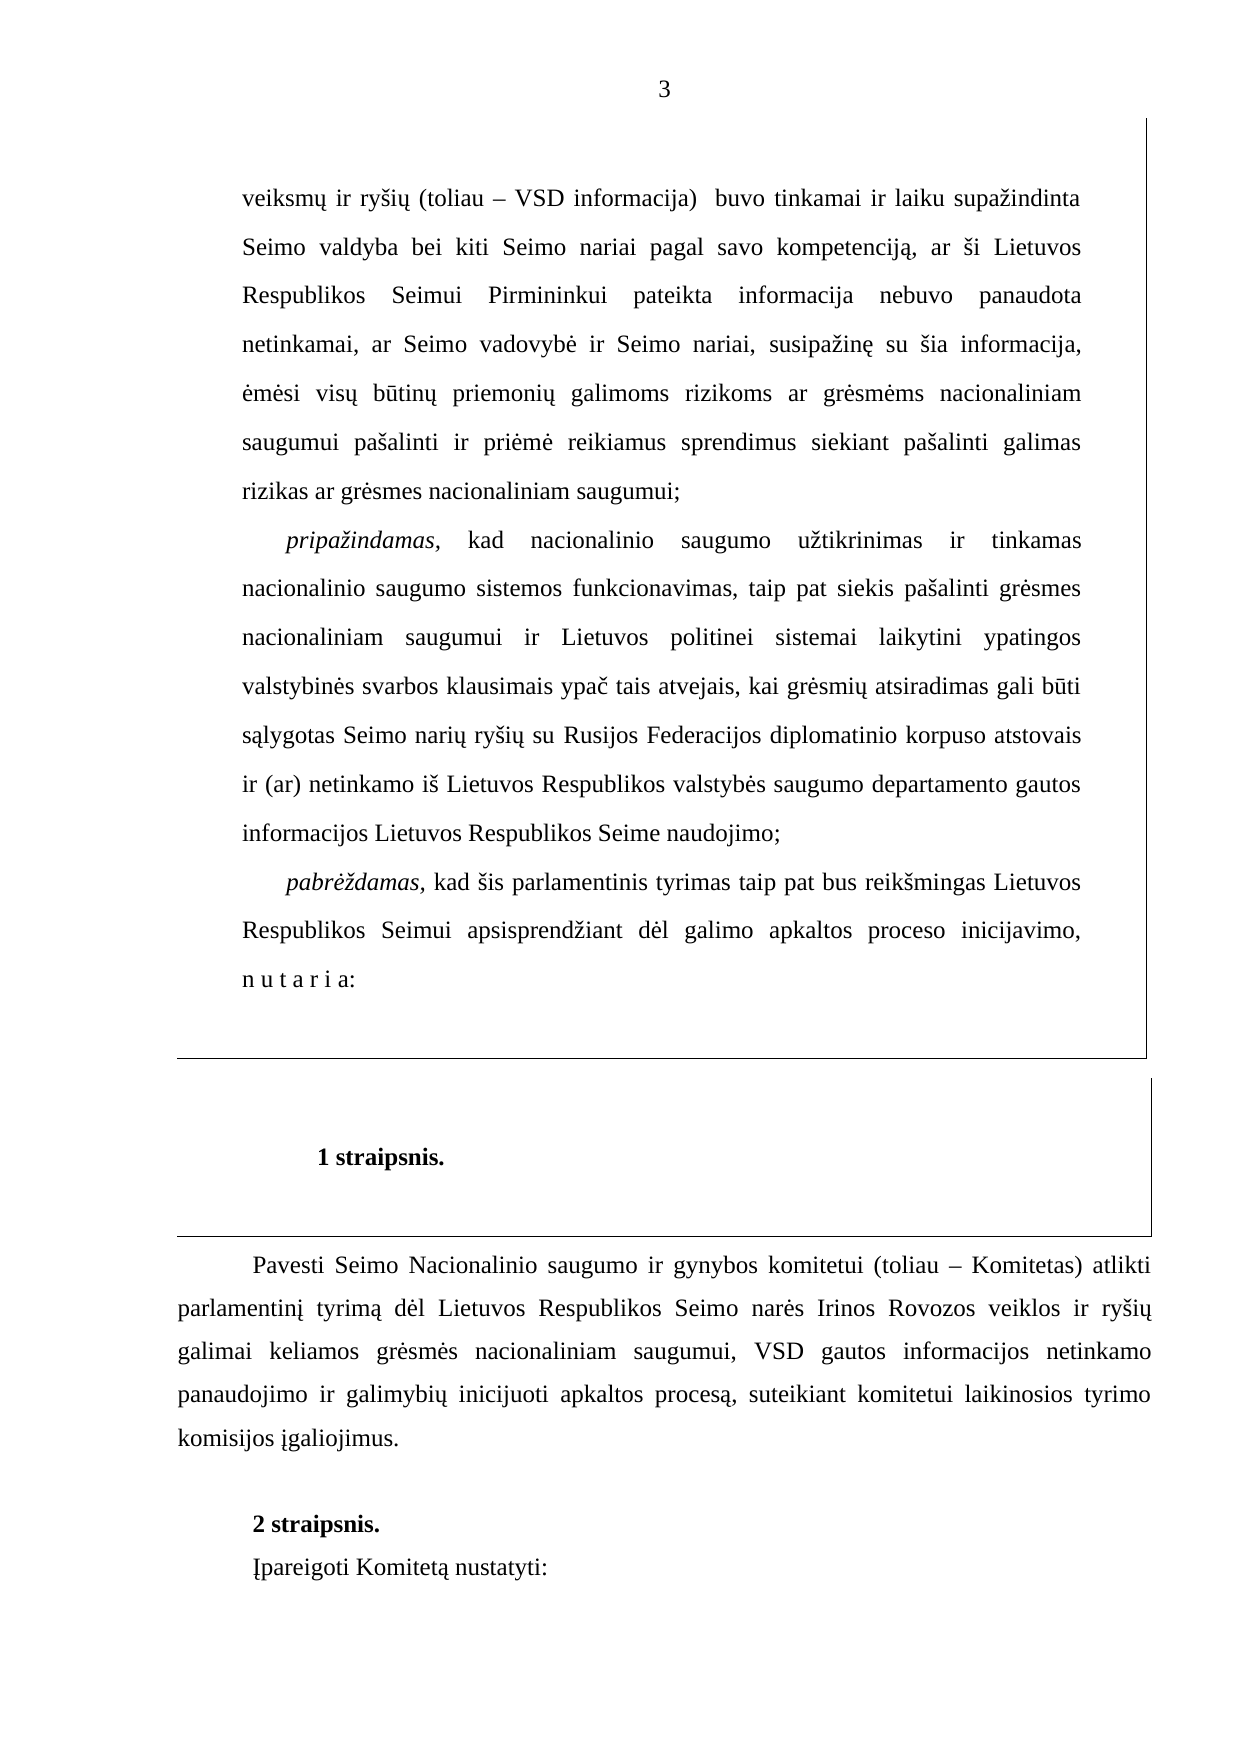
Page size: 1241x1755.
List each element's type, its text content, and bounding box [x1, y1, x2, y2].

text Pavesti Seimo Nacionalinio saugumo ir gynybos komitetui (toliau – Komitetas) atlikti parlamentinį tyrimą dėl Lietuvos Respublikos Seimo narės Irinos Rovozos veiklos ir ryšių galimai keliamos grėsmės nacionaliniam saugumui, VSD gautos informacijos netinkamo panaudojimo ir galimybių inicijuoti apkaltos procesą, suteikiant komitetui laikinosios tyrimo komisijos įgaliojimus. [177, 1250, 1152, 1451]
text pabrėždamas, kad šis parlamentinis tyrimas taip pat bus reikšmingas Lietuvos Respublikos Seimui apsisprendžiant dėl galimo apkaltos proceso inicijavimo, nutaria: [177, 802, 1147, 1058]
text 2 straipsnis. [177, 1509, 1152, 1538]
text Įpareigoti Komitetą nustatyti: [177, 1552, 1152, 1581]
text 1 straipsnis. [177, 1078, 1151, 1236]
text pripažindamas, kad nacionalinio saugumo užtikrinimas ir tinkamas nacionalinio saugumo sistemos funkcionavimas, taip pat siekis pašalinti grėsmes nacionaliniam saugumui ir Lietuvos politinei sistemai laikytini ypatingos valstybinės svarbos klausimais ypač tais atvejais, kai grėsmių atsiradimas gali būti sąlygotas Seimo narių ryšių su Rusijos Federacijos diplomatinio korpuso atstovais ir (ar) netinkamo iš Lietuvos Respublikos valstybės saugumo departamento gautos informacijos Lietuvos Respublikos Seime naudojimo; [177, 460, 1147, 802]
text siekdamas įvertinti, ar su VSD disponuojama ir Lietuvos Respublikos Seimo Pirmininkui, Nacionalinio saugumo ir gynybos komitetui bei kitiems Seimo padaliniams ar asmenims pateikta informacija dėl Seimo narės Irinos Rozovos veiksmų ir ryšių (toliau – VSD informacija) buvo tinkamai ir laiku supažindinta Seimo valdyba bei kiti Seimo nariai pagal savo kompetenciją, ar ši Lietuvos Respublikos Seimui Pirmininkui pateikta informacija nebuvo panaudota netinkamai, ar Seimo vadovybė ir Seimo nariai, susipažinę su šia informacija, ėmėsi visų būtinų priemonių galimoms rizikoms ar grėsmėms nacionaliniam saugumui pašalinti ir priėmė reikiamus sprendimus siekiant pašalinti galimas rizikas ar grėsmes nacionaliniam saugumui; [177, 118, 1146, 460]
